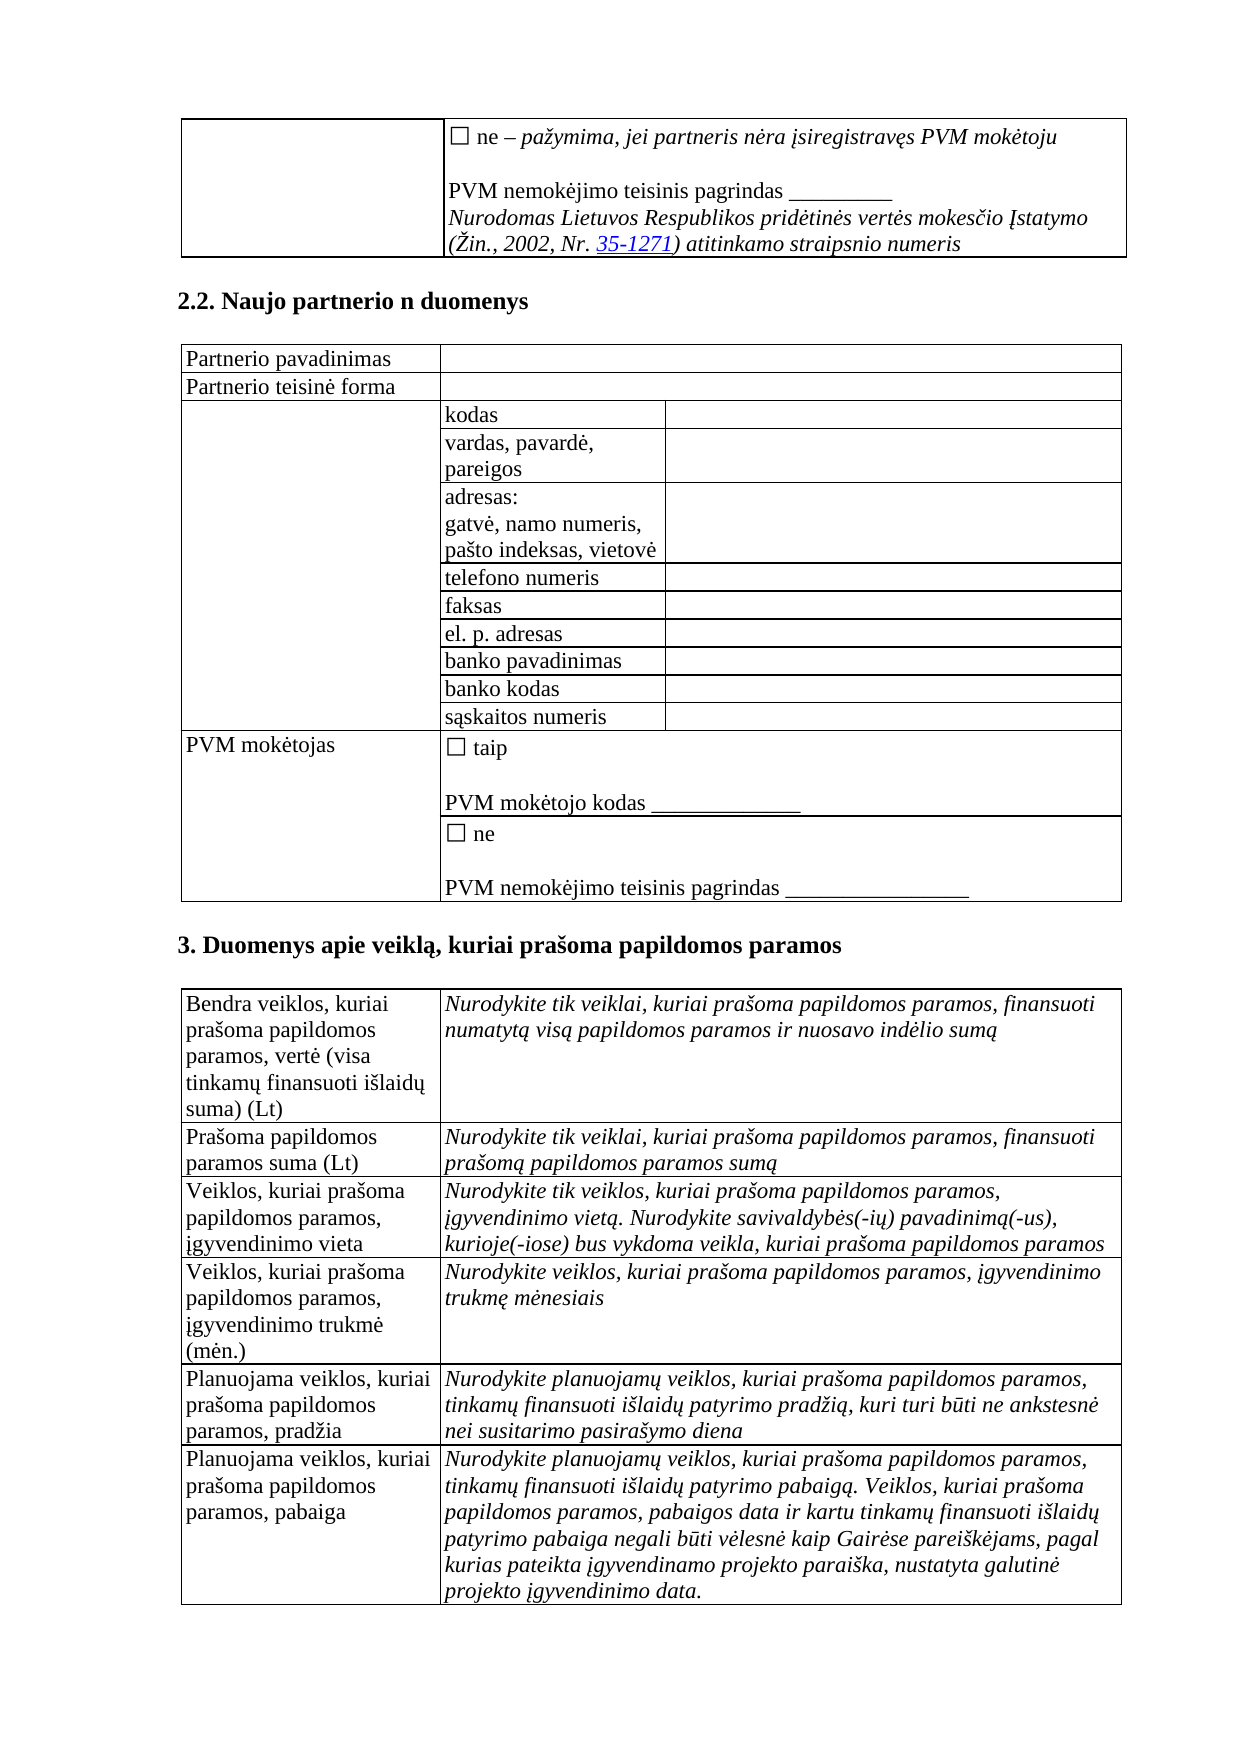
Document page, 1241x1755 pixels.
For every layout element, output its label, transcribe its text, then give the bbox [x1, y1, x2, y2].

text 2.2. Naujo partnerio n duomenys [177, 286, 1122, 315]
table_cell [1117, 373, 1121, 399]
table_cell Nurodykite planuojamų veiklos, kuriai prašoma papildomos paramos, tinkamų finansuoti išlaidų patyrimo pabaigą. Veiklos, kuriai prašoma papildomos paramos, pabaigos data ir kartu tinkamų finansuoti išlaidų patyrimo pabaiga negali būti vėlesnė kaip Gairėse pareiškėjams, pagal kurias pateikta įgyvendinamo projekto paraiška, nustatyta galutinė projekto įgyvendinimo data. [441, 1446, 1121, 1604]
table_cell Prašoma papildomos paramos suma (Lt) [182, 1123, 440, 1176]
table_cell Nurodykite tik veiklai, kuriai prašoma papildomos paramos, finansuoti prašomą papildomos paramos sumą [441, 1123, 1121, 1176]
table_header [1117, 345, 1121, 372]
table_cell kodas [661, 401, 665, 427]
table_cell Nurodykite planuojamų veiklos, kuriai prašoma papildomos paramos, tinkamų finansuoti išlaidų patyrimo pradžią, kuri turi būti ne ankstesnė nei susitarimo pasirašymo diena [441, 1365, 1121, 1444]
table_header Bendra veiklos, kuriai prašoma papildomos paramos, vertė (visa tinkamų finansuoti išlaidų suma) (Lt) [182, 990, 440, 1121]
table_cell [1117, 592, 1121, 618]
table_cell [666, 429, 1121, 482]
table_cell Veiklos, kuriai prašoma papildomos paramos, įgyvendinimo vieta [182, 1177, 440, 1256]
table_cell ⬜[] ne – pažymima, jei partneris nėra įsiregistravęs PVM mokėtoju PVM nemokėjimo teisinis pagrindas _________ Nurodomas Lietuvos Respublikos pridėtinės vertės mokesčio Įstatymo (Žin., 2002, Nr. 35-1271) atitinkamo straipsnio numeris [445, 119, 1126, 256]
table_cell [1117, 564, 1121, 590]
text 3. Duomenys apie veiklą, kuriai prašoma papildomos paramos [177, 931, 1122, 959]
table_cell Planuojama veiklos, kuriai prašoma papildomos paramos, pabaiga [182, 1446, 440, 1604]
table_cell [1117, 703, 1121, 730]
table_cell [1117, 648, 1121, 674]
table_cell Nurodykite veiklos, kuriai prašoma papildomos paramos, įgyvendinimo trukmę mėnesiais [441, 1258, 1121, 1363]
table_header Nurodykite tik veiklai, kuriai prašoma papildomos paramos, finansuoti numatytą visą papildomos paramos ir nuosavo indėlio sumą [441, 990, 1121, 1121]
table_cell Nurodykite tik veiklos, kuriai prašoma papildomos paramos, įgyvendinimo vietą. Nurodykite savivaldybės(-ių) pavadinimą(-us), kurioje(-iose) bus vykdoma veikla, kuriai prašoma papildomos paramos [441, 1177, 1121, 1256]
table_cell PVM mokėtojas [182, 731, 440, 901]
table_cell [182, 401, 440, 730]
table_cell Veiklos, kuriai prašoma papildomos paramos, įgyvendinimo trukmė (mėn.) [182, 1258, 440, 1363]
table_cell [1117, 620, 1121, 646]
table_cell [666, 483, 1121, 562]
table_cell [1117, 401, 1121, 427]
table_cell [1117, 676, 1121, 702]
table_cell Planuojama veiklos, kuriai prašoma papildomos paramos, pradžia [182, 1365, 440, 1444]
table_cell [182, 120, 443, 256]
